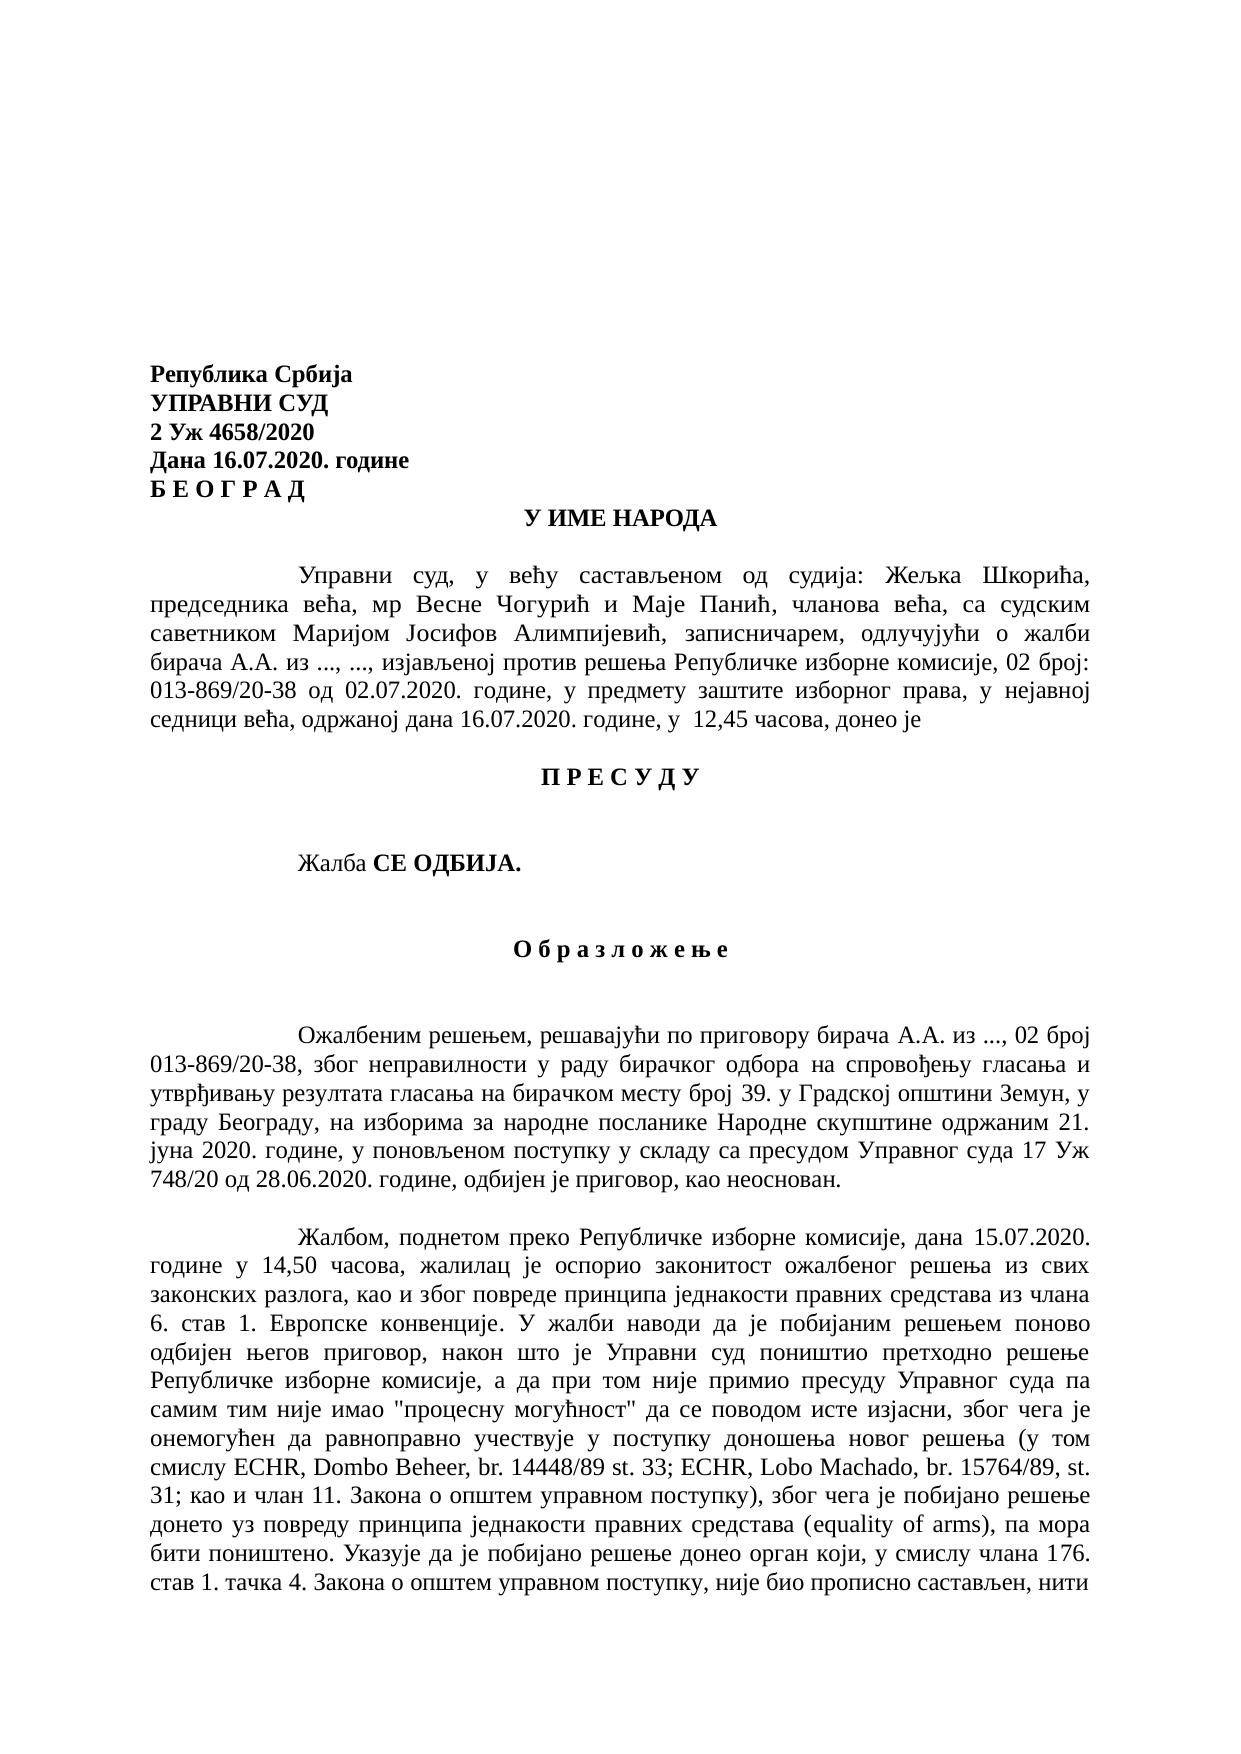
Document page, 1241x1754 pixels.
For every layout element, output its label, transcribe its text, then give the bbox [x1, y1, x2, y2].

text Дана 16.07.2020. године [150, 445, 1091, 474]
text О б р а з л о ж е њ е [150, 934, 1091, 963]
text 2 Уж 4658/2020 [150, 417, 1091, 445]
text Б Е О Г Р А Д [150, 474, 1091, 503]
text УПРАВНИ СУД [150, 388, 1091, 417]
text Жалба СЕ ОДБИЈА. [150, 848, 1091, 877]
text П Р Е С У Д У [150, 762, 1091, 790]
text Жалбом, поднетом преко Републичке изборне комисије, дана 15.07.2020. године у 14,50 часова, жалилац је оспорио законитост ожалбеног решења из свих законских разлога, као и због повреде принципа једнакости правних средстава из члана 6. став 1. Европске конвенције. У жалби наводи да је побијаним решењем поново одбијен његов приговор, након што је Управни суд поништио претходно решење Републичке изборне комисије, а да при том није примио пресуду Управног суда па самим тим није имао "процесну могућност" да се поводом исте изјасни, због чега је онемогућен да равноправно учествује у поступку доношења новог решења (у том смислу ECHR, Dombo Beheer, br. 14448/89 st. 33; ECHR, Lobo Machado, br. 15764/89, st. 31; као и члан 11. Закона о општем управном поступку), због чега је побијано решење донето уз повреду принципа једнакости правних средстава (equality of arms), па мора бити поништено. Указује да је побијано решење донео орган који, у смислу члана 176. став 1. тачка 4. Закона о општем управном поступку, није био прописно састављен, нити [150, 1222, 1091, 1595]
text Управни суд, у већу састављеном од судија: Жељка Шкорића, председника већа, мр Весне Чогурић и Маје Панић, чланова већа, са судским саветником Маријом Јосифов Алимпијевић, записничарем, одлучујући о жалби бирача А.А. из ..., ..., изјављеној против решења Републичке изборне комисије, 02 број: 013-869/20-38 од 02.07.2020. године, у предмету заштите изборног права, у нејавној седници већа, одржаној дана 16.07.2020. године, у 12,45 часова, донео је [150, 560, 1091, 733]
text Република Србија [150, 148, 1091, 388]
text У ИМЕ НАРОДА [150, 503, 1091, 532]
text Ожалбеним решењем, решавајући по приговору бирача А.А. из ..., 02 број 013-869/20-38, због неправилности у раду бирачког одбора на спровођењу гласања и утврђивању резултата гласања на бирачком месту број 39. у Градској општини Земун, у граду Београду, на изборима за народне посланике Народне скупштине одржаним 21. јуна 2020. године, у поновљеном поступку у складу са пресудом Управног суда 17 Уж 748/20 од 28.06.2020. године, одбијен је приговор, као неоснован. [150, 1020, 1091, 1193]
